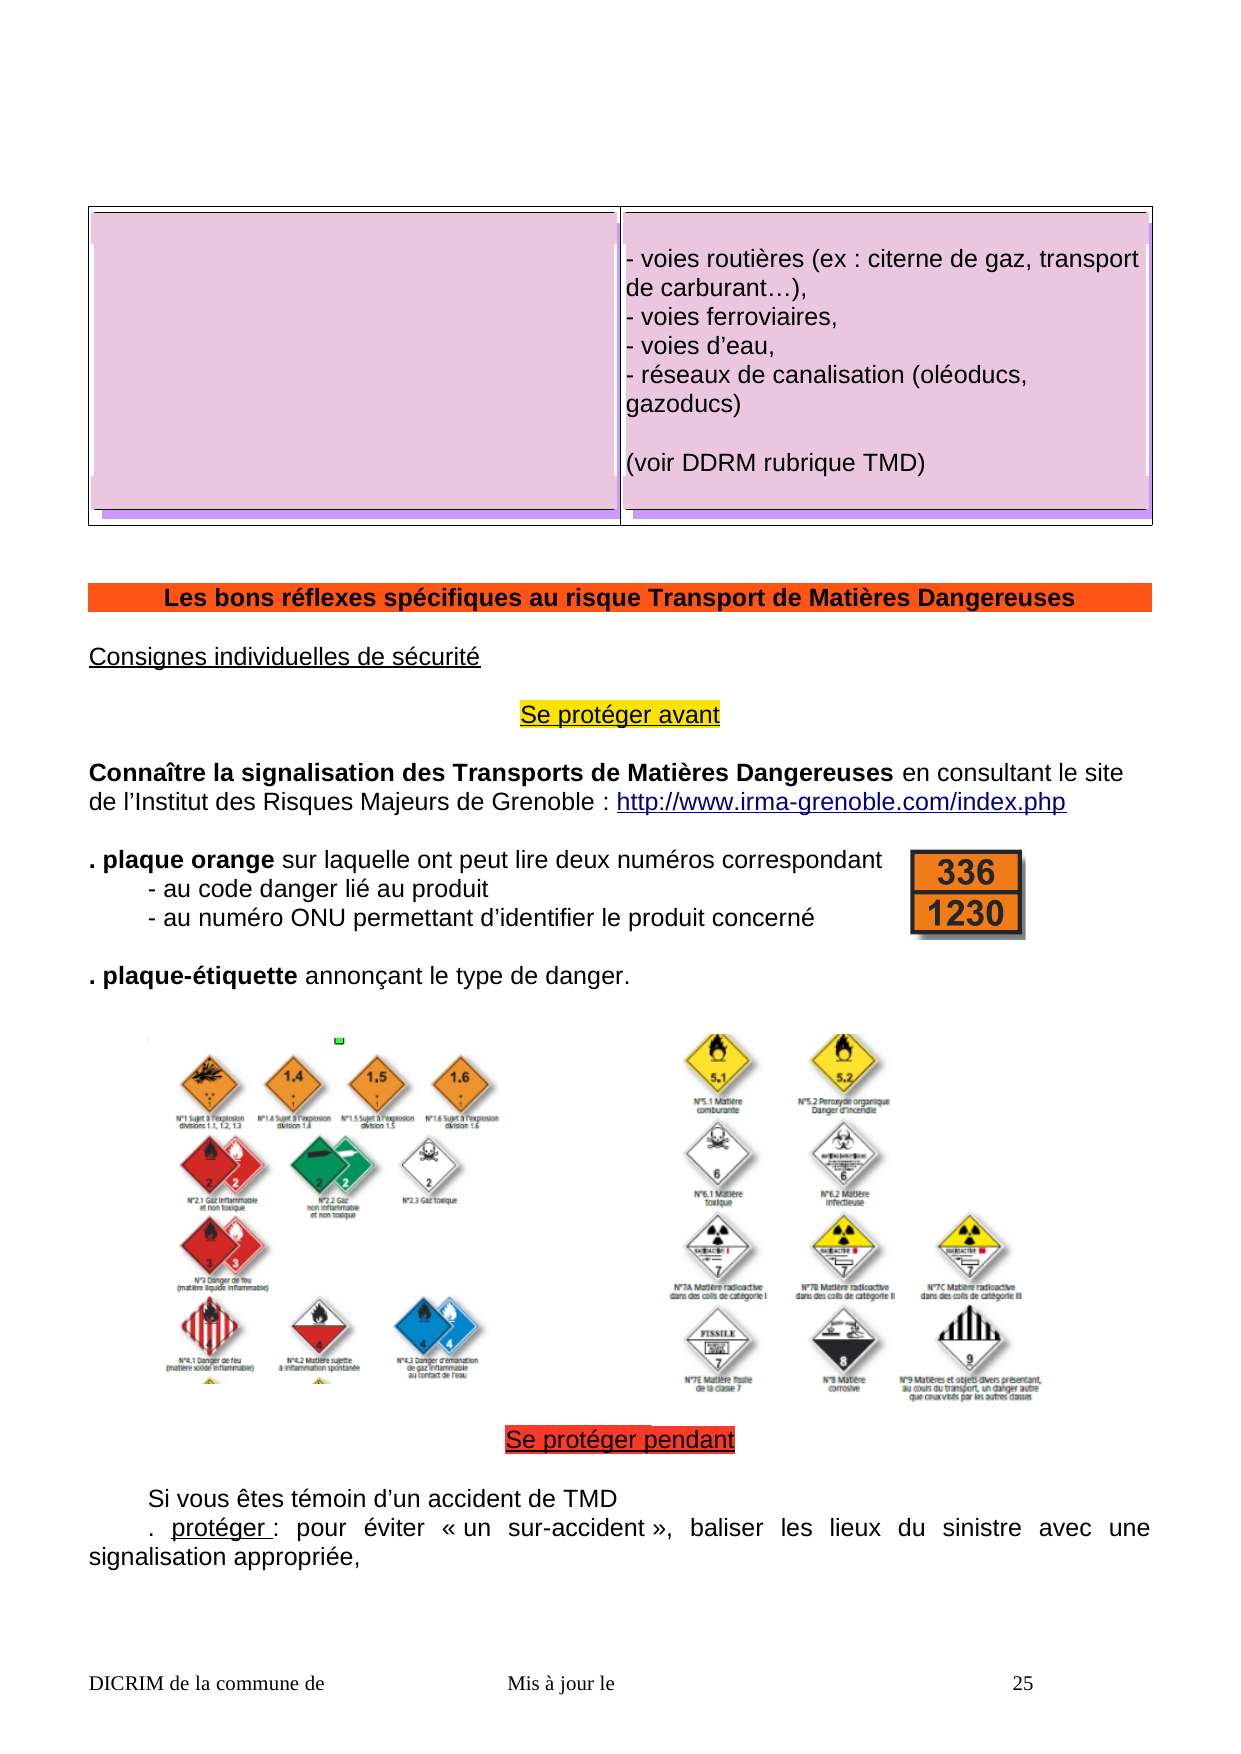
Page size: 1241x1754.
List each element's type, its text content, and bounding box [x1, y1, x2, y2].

text . plaque orange sur laquelle ont peut lire deux numéros correspondant [88, 845, 906, 874]
picture [147, 1038, 524, 1384]
text [1026, 845, 1152, 874]
picture [906, 841, 1026, 940]
text - au numéro ONU permettant d’identifier le produit concerné [88, 903, 906, 932]
text . protéger : pour éviter « un sur-accident », baliser les lieux du sinistre avec une signalisation appropriée, [88, 1512, 1152, 1571]
table_header [89, 207, 620, 525]
text Se protéger avant [88, 699, 1152, 728]
text [1026, 903, 1152, 932]
text - au code danger lié au produit [88, 874, 906, 903]
text Si vous êtes témoin d’un accident de TMD [88, 1483, 1152, 1512]
text Se protéger pendant [88, 1019, 1152, 1454]
table_header - voies routières (ex : citerne de gaz, transport de carburant…), - voies ferroviaires, - voies d’eau, - réseaux de canalisation (oléoducs, gazoducs) (voir DDRM rubrique TMD) [621, 207, 1152, 525]
text . plaque-étiquette annonçant le type de danger. [88, 961, 1152, 990]
text Connaître la signalisation des Transports de Matières Dangereuses en consultant le site de l’Institut des Risques Majeurs de Grenoble : http://www.irma-grenoble.com/index.php [88, 758, 1152, 816]
text Consignes individuelles de sécurité [88, 641, 1152, 670]
text [1026, 874, 1152, 903]
picture [651, 1034, 1084, 1426]
text Les bons réflexes spécifiques au risque Transport de Matières Dangereuses [88, 583, 1152, 612]
